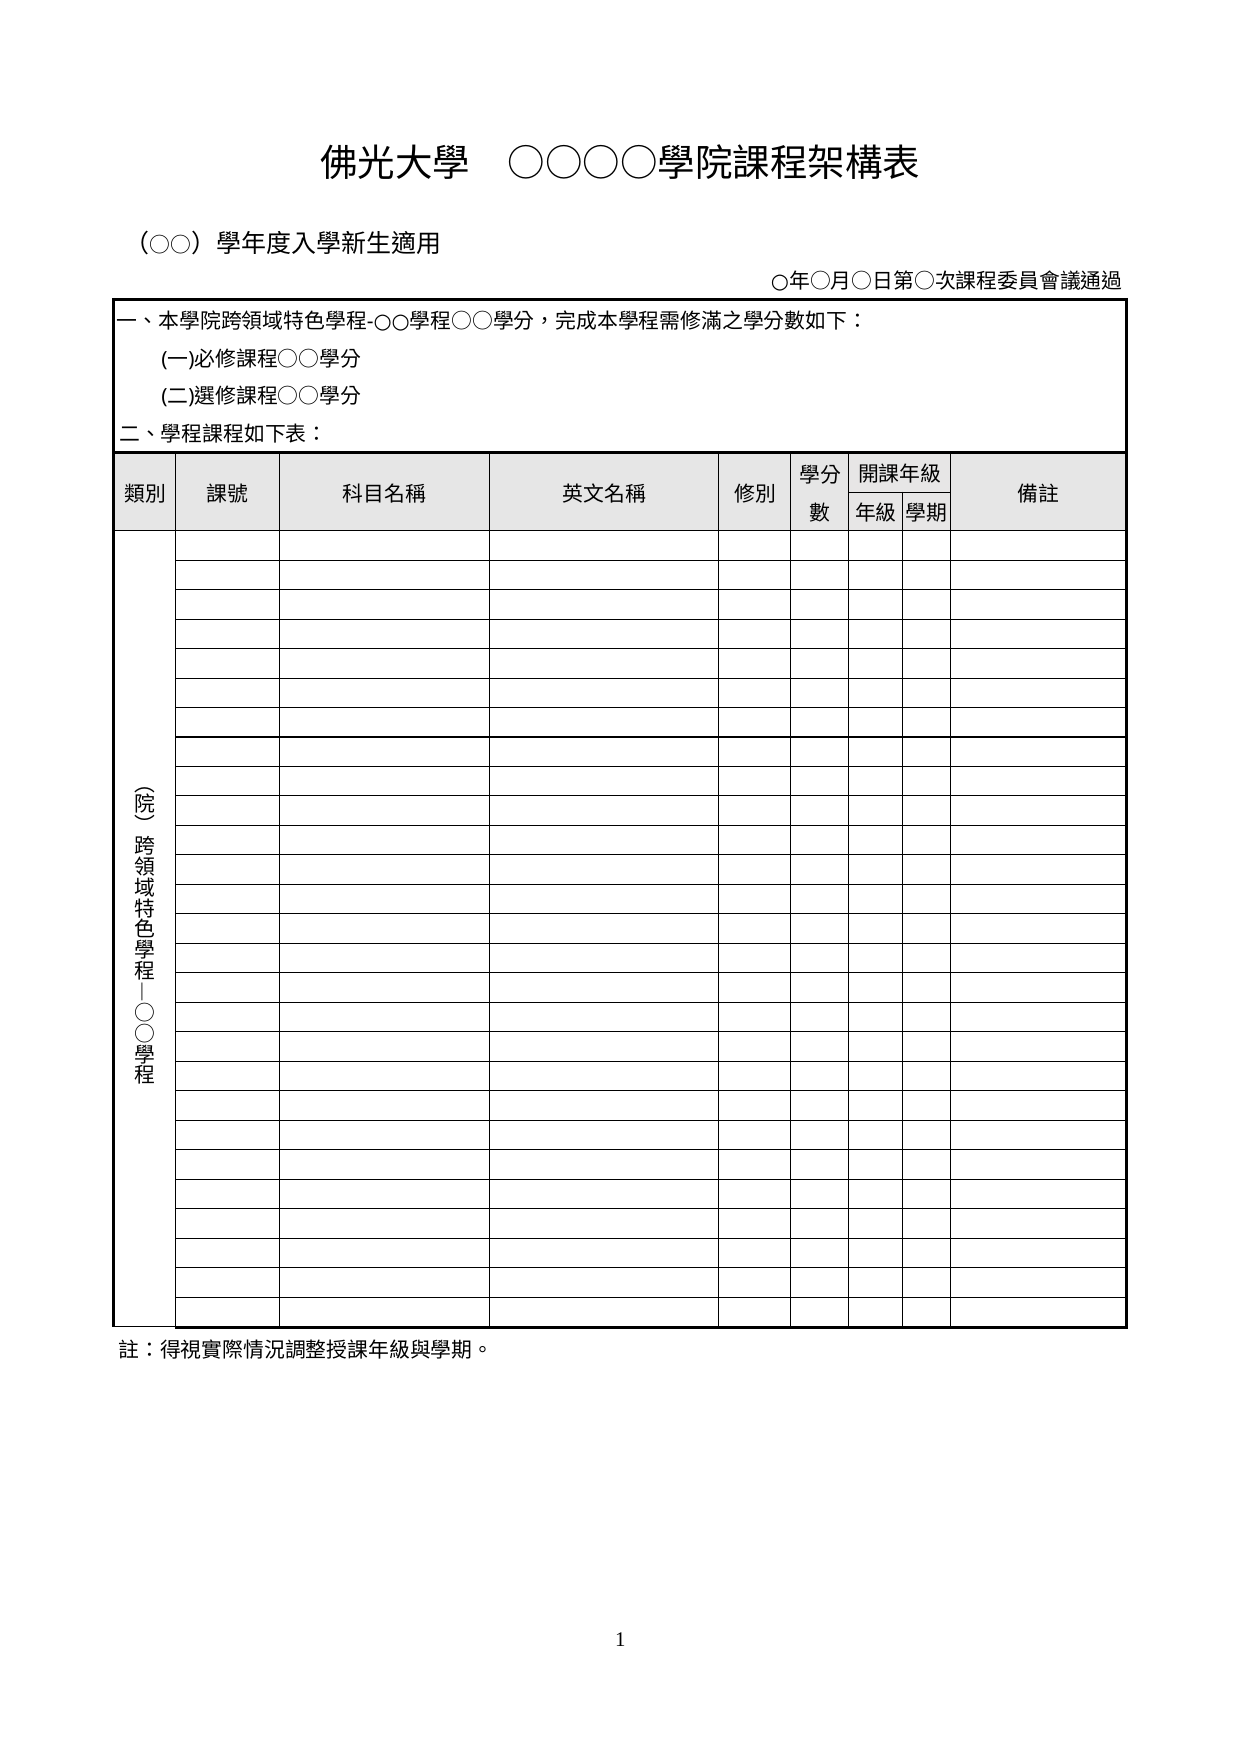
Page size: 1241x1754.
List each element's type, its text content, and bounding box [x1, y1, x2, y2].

table_cell [951, 1180, 1125, 1208]
table_cell [903, 1150, 950, 1179]
table_cell [490, 796, 718, 825]
table_cell [849, 1003, 902, 1031]
table_cell [719, 826, 790, 854]
table_cell [280, 1150, 489, 1179]
table_cell [951, 620, 1125, 648]
table_cell [791, 738, 848, 766]
table_cell [719, 914, 790, 943]
table_cell [719, 590, 790, 618]
table_cell [791, 1121, 848, 1149]
table_cell [176, 1298, 279, 1326]
table_cell [903, 708, 950, 736]
table_cell [951, 1268, 1125, 1297]
table_cell [903, 620, 950, 648]
table_cell [849, 767, 902, 795]
table_cell [490, 708, 718, 736]
table_cell [280, 1239, 489, 1267]
table_cell [176, 1180, 279, 1208]
table_cell [490, 1298, 718, 1326]
table_cell [719, 1268, 790, 1297]
table_cell 開課年級 [849, 454, 950, 492]
table_cell [280, 1268, 489, 1297]
table_cell [176, 1003, 279, 1031]
table_cell [951, 561, 1125, 589]
table_cell [176, 1091, 279, 1120]
table_cell [490, 826, 718, 854]
table_cell [280, 796, 489, 825]
table_cell [176, 561, 279, 589]
table_cell [791, 1268, 848, 1297]
table_cell 年級 [849, 493, 902, 530]
table_cell [176, 590, 279, 618]
table_cell [951, 914, 1125, 943]
table_cell [951, 767, 1125, 795]
table_cell [280, 679, 489, 707]
table_cell [791, 561, 848, 589]
table_cell [849, 1209, 902, 1238]
table_cell [280, 620, 489, 648]
table_cell [280, 855, 489, 884]
table_cell [791, 944, 848, 972]
table_cell [280, 561, 489, 589]
table_cell [719, 708, 790, 736]
text 註：得視實際情況調整授課年級與學期。 [118, 1329, 1122, 1367]
table_cell [849, 1121, 902, 1149]
table_cell [849, 1180, 902, 1208]
table_cell [719, 1298, 790, 1326]
table_cell [903, 1032, 950, 1061]
table_cell [490, 679, 718, 707]
table_cell [719, 531, 790, 559]
table_cell [849, 1032, 902, 1061]
table_cell [903, 1209, 950, 1238]
table_cell [176, 1150, 279, 1179]
table_cell [849, 620, 902, 648]
table_cell [791, 590, 848, 618]
table_cell [719, 1180, 790, 1208]
table_cell [951, 1003, 1125, 1031]
table_cell [280, 531, 489, 559]
table_cell [791, 620, 848, 648]
table_cell [280, 738, 489, 766]
table_cell [849, 944, 902, 972]
table_cell 修別 [719, 454, 790, 530]
table_cell [849, 796, 902, 825]
table_cell 學期 [903, 493, 950, 530]
table_cell [490, 531, 718, 559]
table_cell [849, 1091, 902, 1120]
table_cell [719, 1091, 790, 1120]
table_cell [280, 649, 489, 677]
table_cell [903, 855, 950, 884]
table_cell [849, 1268, 902, 1297]
table_cell [903, 1239, 950, 1267]
table_cell [176, 531, 279, 559]
table_cell [903, 649, 950, 677]
table_cell [791, 826, 848, 854]
table_cell [903, 944, 950, 972]
table_cell [176, 649, 279, 677]
table_cell [951, 708, 1125, 736]
table_cell [280, 1180, 489, 1208]
table_cell [719, 1121, 790, 1149]
table_cell [719, 1003, 790, 1031]
table_cell [951, 1062, 1125, 1090]
table_cell [791, 914, 848, 943]
table_cell [490, 561, 718, 589]
table_cell 英文名稱 [490, 454, 718, 530]
table_cell [791, 1091, 848, 1120]
table_cell [176, 885, 279, 913]
table_cell [849, 531, 902, 559]
table_cell [176, 1121, 279, 1149]
table_cell [490, 738, 718, 766]
table_cell [490, 620, 718, 648]
table_cell [280, 708, 489, 736]
table_cell [490, 1003, 718, 1031]
table_cell [791, 885, 848, 913]
table_cell [176, 708, 279, 736]
table_cell [719, 1150, 790, 1179]
table_cell 備註 [951, 454, 1125, 530]
table_cell [849, 914, 902, 943]
table_cell [490, 1121, 718, 1149]
table_cell [791, 973, 848, 1002]
text ○年○月○日第○次課程委員會議通過 [118, 260, 1122, 298]
text （○○）學年度入學新生適用 [118, 223, 1122, 260]
table_cell [849, 973, 902, 1002]
table_cell [791, 1180, 848, 1208]
table_cell [791, 708, 848, 736]
table_cell [903, 767, 950, 795]
table_cell [951, 590, 1125, 618]
table_cell [903, 914, 950, 943]
table_cell [490, 1062, 718, 1090]
table_cell [849, 1239, 902, 1267]
table_cell [791, 767, 848, 795]
table_cell [903, 1298, 950, 1326]
table_cell [849, 649, 902, 677]
table_cell [951, 1239, 1125, 1267]
table_cell [176, 855, 279, 884]
table_cell [719, 944, 790, 972]
table_cell [951, 738, 1125, 766]
table_cell [280, 1003, 489, 1031]
table_cell 學分數 [791, 454, 848, 530]
table_cell [849, 590, 902, 618]
table_cell [176, 620, 279, 648]
table_cell [719, 885, 790, 913]
table_cell [490, 944, 718, 972]
table_cell [903, 590, 950, 618]
table_cell [849, 561, 902, 589]
table_cell [903, 679, 950, 707]
table_cell [719, 679, 790, 707]
table_cell [791, 1298, 848, 1326]
table_cell [791, 1150, 848, 1179]
table_cell [849, 1150, 902, 1179]
table_cell [719, 738, 790, 766]
table_cell [849, 708, 902, 736]
table_cell [951, 826, 1125, 854]
table_cell [719, 796, 790, 825]
table_cell 類別 [115, 454, 175, 530]
table_cell [719, 1209, 790, 1238]
table_cell （院）跨領域特色學程—○○學程 [115, 531, 175, 1326]
table_cell [176, 1268, 279, 1297]
table_cell [490, 649, 718, 677]
table_cell [490, 1239, 718, 1267]
table_cell [176, 796, 279, 825]
table_cell [280, 885, 489, 913]
table_cell [280, 914, 489, 943]
table_cell [903, 1062, 950, 1090]
table_cell 科目名稱 [280, 454, 489, 530]
table_cell [280, 973, 489, 1002]
table_cell [903, 973, 950, 1002]
table_cell [280, 767, 489, 795]
table_header 一、本學院跨領域特色學程-○○學程○○學分，完成本學程需修滿之學分數如下： (一)必修課程○○學分 (二)選修課程○○學分 二、學程課程如下表： [115, 301, 1125, 451]
table_cell [719, 561, 790, 589]
table_cell [280, 1062, 489, 1090]
table_cell [903, 1121, 950, 1149]
table_cell [490, 590, 718, 618]
table_cell [791, 531, 848, 559]
table_cell [791, 649, 848, 677]
table_cell [490, 885, 718, 913]
table_cell [791, 679, 848, 707]
table_cell [719, 1032, 790, 1061]
table_cell [951, 679, 1125, 707]
table_cell [903, 531, 950, 559]
table_cell [490, 855, 718, 884]
table_cell [951, 1150, 1125, 1179]
table_cell [791, 796, 848, 825]
table_cell [719, 1239, 790, 1267]
table_cell [951, 796, 1125, 825]
table_cell [490, 1268, 718, 1297]
table_cell [719, 855, 790, 884]
table_cell [719, 620, 790, 648]
table_cell [849, 1298, 902, 1326]
table_cell [719, 1062, 790, 1090]
table_cell [951, 649, 1125, 677]
table_cell [280, 944, 489, 972]
table_cell [280, 1091, 489, 1120]
table_cell [176, 1032, 279, 1061]
table_cell [490, 1150, 718, 1179]
table_cell [951, 531, 1125, 559]
table_cell [280, 1032, 489, 1061]
table_cell [280, 1121, 489, 1149]
table_cell [176, 914, 279, 943]
table_cell [176, 767, 279, 795]
table_cell [490, 1209, 718, 1238]
table_cell [176, 826, 279, 854]
table_cell [490, 1091, 718, 1120]
table_cell [951, 1121, 1125, 1149]
table_cell [490, 1032, 718, 1061]
table_cell [791, 1032, 848, 1061]
table_cell [176, 1239, 279, 1267]
table_cell [490, 973, 718, 1002]
table_cell [903, 1003, 950, 1031]
table_cell [490, 767, 718, 795]
table_cell [951, 1209, 1125, 1238]
table_cell [951, 973, 1125, 1002]
table_cell [849, 679, 902, 707]
table_cell [903, 1268, 950, 1297]
table_cell [280, 826, 489, 854]
table_cell [791, 855, 848, 884]
table_cell [176, 973, 279, 1002]
table_cell [903, 826, 950, 854]
table_cell [176, 944, 279, 972]
table_cell [849, 738, 902, 766]
table_cell [176, 1209, 279, 1238]
table_cell [719, 649, 790, 677]
table_cell [791, 1209, 848, 1238]
table_cell [719, 767, 790, 795]
table_cell [719, 973, 790, 1002]
table_cell [903, 561, 950, 589]
table_cell [490, 914, 718, 943]
table_cell [849, 855, 902, 884]
text 佛光大學 ○○○○學院課程架構表 [118, 123, 1122, 198]
table_cell [176, 1062, 279, 1090]
table_cell [490, 1180, 718, 1208]
table_cell [791, 1003, 848, 1031]
table_cell [903, 1180, 950, 1208]
table_cell [280, 1298, 489, 1326]
table_cell [951, 1032, 1125, 1061]
table_cell [951, 1298, 1125, 1326]
table_cell [903, 885, 950, 913]
table_cell [176, 679, 279, 707]
table_cell [849, 885, 902, 913]
table_cell [951, 1091, 1125, 1120]
table_cell [951, 855, 1125, 884]
table_cell [903, 738, 950, 766]
table_cell [280, 1209, 489, 1238]
table_cell [280, 590, 489, 618]
table_cell [791, 1239, 848, 1267]
table_cell [849, 826, 902, 854]
table_cell [791, 1062, 848, 1090]
table_cell [951, 885, 1125, 913]
table_cell [951, 944, 1125, 972]
table_cell [903, 796, 950, 825]
table_cell 課號 [176, 454, 279, 530]
table_cell [849, 1062, 902, 1090]
table_cell [903, 1091, 950, 1120]
table_cell [176, 738, 279, 766]
